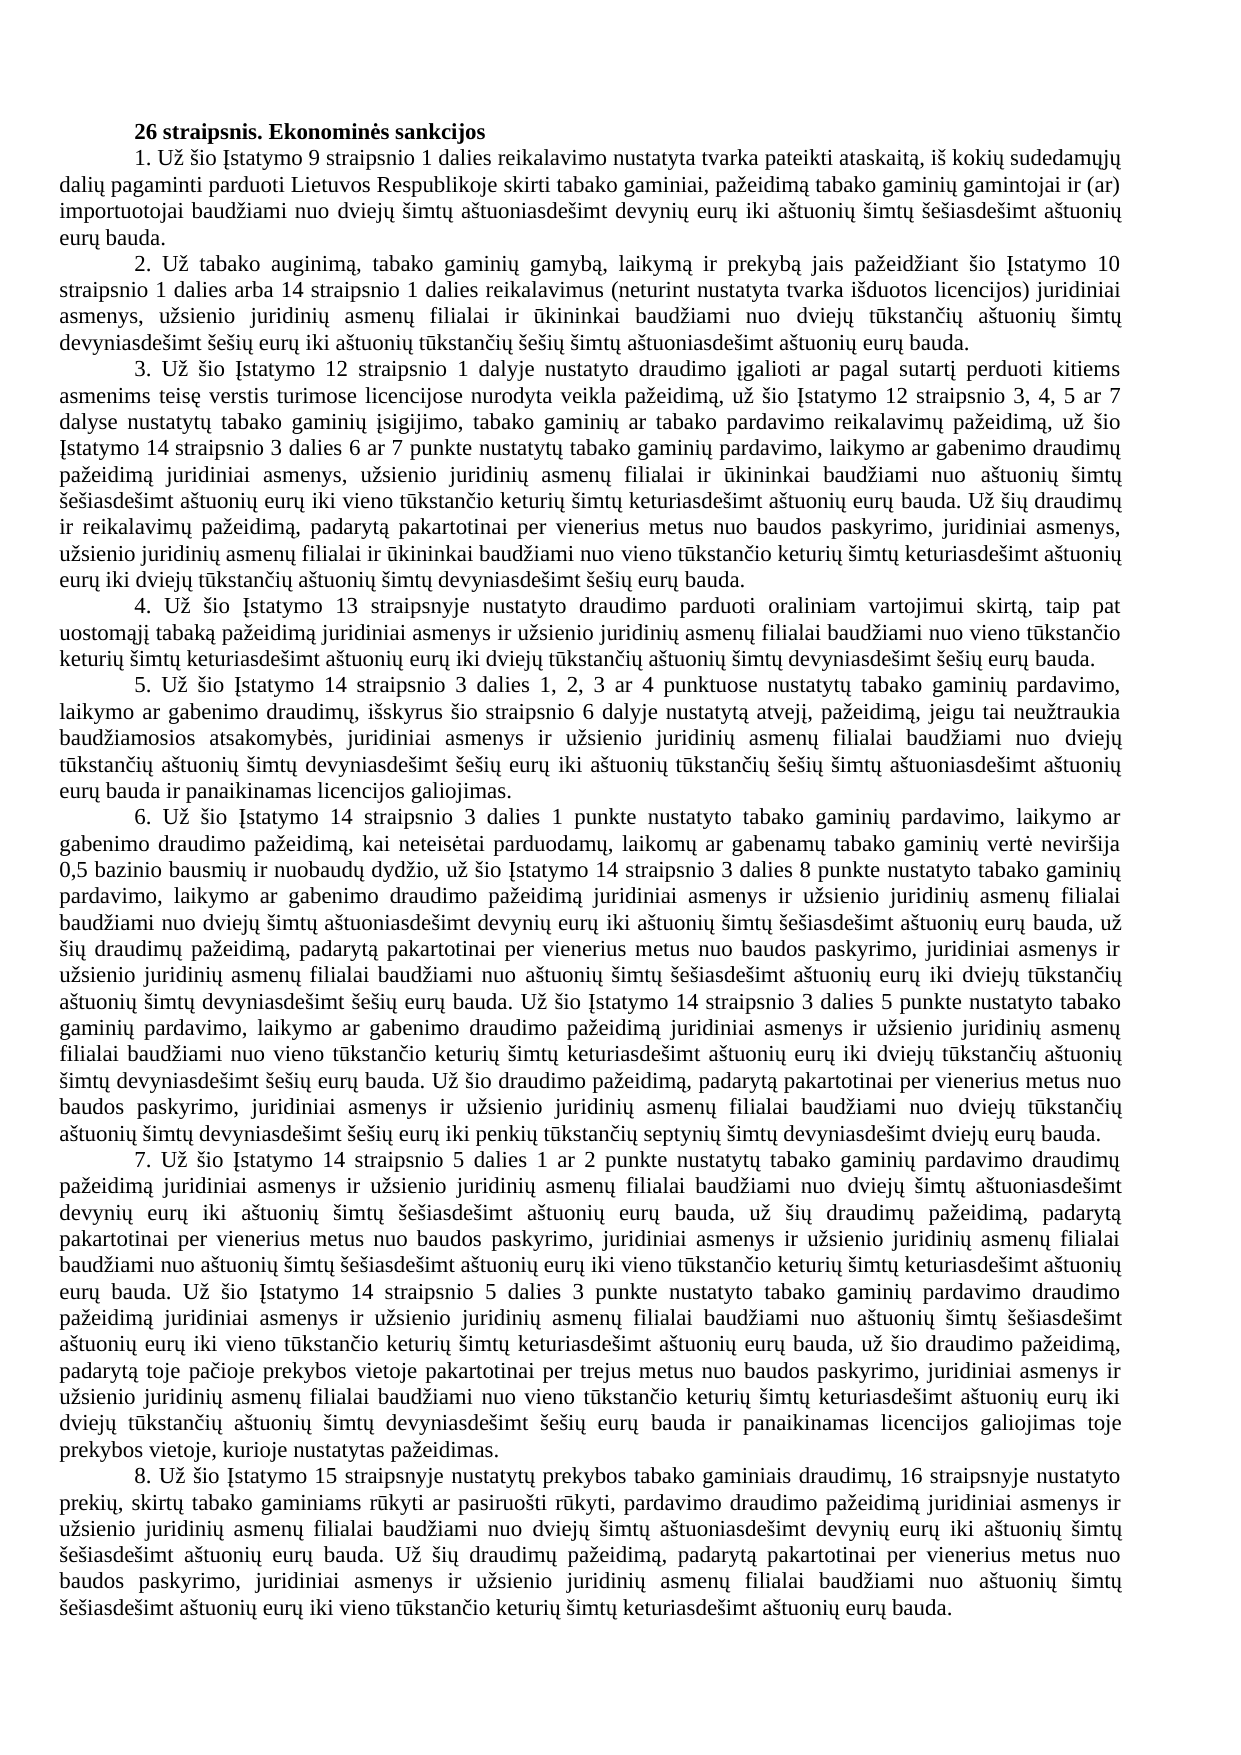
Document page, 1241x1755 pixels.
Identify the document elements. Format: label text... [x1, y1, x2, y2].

text 6. Už šio Įstatymo 14 straipsnio 3 dalies 1 punkte nustatyto tabako gaminių pardavimo, laikymo ar gabenimo draudimo pažeidimą, kai neteisėtai parduodamų, laikomų ar gabenamų tabako gaminių vertė neviršija 0,5 bazinio bausmių ir nuobaudų dydžio, už šio Įstatymo 14 straipsnio 3 dalies 8 punkte nustatyto tabako gaminių pardavimo, laikymo ar gabenimo draudimo pažeidimą juridiniai asmenys ir užsienio juridinių asmenų filialai baudžiami nuo dviejų šimtų aštuoniasdešimt devynių eurų iki aštuonių šimtų šešiasdešimt aštuonių eurų bauda, už šių draudimų pažeidimą, padarytą pakartotinai per vienerius metus nuo baudos paskyrimo, juridiniai asmenys ir užsienio juridinių asmenų filialai baudžiami nuo aštuonių šimtų šešiasdešimt aštuonių eurų iki dviejų tūkstančių aštuonių šimtų devyniasdešimt šešių eurų bauda. Už šio Įstatymo 14 straipsnio 3 dalies 5 punkte nustatyto tabako gaminių pardavimo, laikymo ar gabenimo draudimo pažeidimą juridiniai asmenys ir užsienio juridinių asmenų filialai baudžiami nuo vieno tūkstančio keturių šimtų keturiasdešimt aštuonių eurų iki dviejų tūkstančių aštuonių šimtų devyniasdešimt šešių eurų bauda. Už šio draudimo pažeidimą, padarytą pakartotinai per vienerius metus nuo baudos paskyrimo, juridiniai asmenys ir užsienio juridinių asmenų filialai baudžiami nuo dviejų tūkstančių aštuonių šimtų devyniasdešimt šešių eurų iki penkių tūkstančių septynių šimtų devyniasdešimt dviejų eurų bauda. [59, 803, 1122, 1146]
text 5. Už šio Įstatymo 14 straipsnio 3 dalies 1, 2, 3 ar 4 punktuose nustatytų tabako gaminių pardavimo, laikymo ar gabenimo draudimų, išskyrus šio straipsnio 6 dalyje nustatytą atvejį, pažeidimą, jeigu tai neužtraukia baudžiamosios atsakomybės, juridiniai asmenys ir užsienio juridinių asmenų filialai baudžiami nuo dviejų tūkstančių aštuonių šimtų devyniasdešimt šešių eurų iki aštuonių tūkstančių šešių šimtų aštuoniasdešimt aštuonių eurų bauda ir panaikinamas licencijos galiojimas. [59, 672, 1122, 803]
text 3. Už šio Įstatymo 12 straipsnio 1 dalyje nustatyto draudimo įgalioti ar pagal sutartį perduoti kitiems asmenims teisę verstis turimose licencijose nurodyta veikla pažeidimą, už šio Įstatymo 12 straipsnio 3, 4, 5 ar 7 dalyse nustatytų tabako gaminių įsigijimo, tabako gaminių ar tabako pardavimo reikalavimų pažeidimą, už šio Įstatymo 14 straipsnio 3 dalies 6 ar 7 punkte nustatytų tabako gaminių pardavimo, laikymo ar gabenimo draudimų pažeidimą juridiniai asmenys, užsienio juridinių asmenų filialai ir ūkininkai baudžiami nuo aštuonių šimtų šešiasdešimt aštuonių eurų iki vieno tūkstančio keturių šimtų keturiasdešimt aštuonių eurų bauda. Už šių draudimų ir reikalavimų pažeidimą, padarytą pakartotinai per vienerius metus nuo baudos paskyrimo, juridiniai asmenys, užsienio juridinių asmenų filialai ir ūkininkai baudžiami nuo vieno tūkstančio keturių šimtų keturiasdešimt aštuonių eurų iki dviejų tūkstančių aštuonių šimtų devyniasdešimt šešių eurų bauda. [59, 355, 1122, 592]
text 1. Už šio Įstatymo 9 straipsnio 1 dalies reikalavimo nustatyta tvarka pateikti ataskaitą, iš kokių sudedamųjų dalių pagaminti parduoti Lietuvos Respublikoje skirti tabako gaminiai, pažeidimą tabako gaminių gamintojai ir (ar) importuotojai baudžiami nuo dviejų šimtų aštuoniasdešimt devynių eurų iki aštuonių šimtų šešiasdešimt aštuonių eurų bauda. [59, 144, 1122, 250]
text 7. Už šio Įstatymo 14 straipsnio 5 dalies 1 ar 2 punkte nustatytų tabako gaminių pardavimo draudimų pažeidimą juridiniai asmenys ir užsienio juridinių asmenų filialai baudžiami nuo dviejų šimtų aštuoniasdešimt devynių eurų iki aštuonių šimtų šešiasdešimt aštuonių eurų bauda, už šių draudimų pažeidimą, padarytą pakartotinai per vienerius metus nuo baudos paskyrimo, juridiniai asmenys ir užsienio juridinių asmenų filialai baudžiami nuo aštuonių šimtų šešiasdešimt aštuonių eurų iki vieno tūkstančio keturių šimtų keturiasdešimt aštuonių eurų bauda. Už šio Įstatymo 14 straipsnio 5 dalies 3 punkte nustatyto tabako gaminių pardavimo draudimo pažeidimą juridiniai asmenys ir užsienio juridinių asmenų filialai baudžiami nuo aštuonių šimtų šešiasdešimt aštuonių eurų iki vieno tūkstančio keturių šimtų keturiasdešimt aštuonių eurų bauda, už šio draudimo pažeidimą, padarytą toje pačioje prekybos vietoje pakartotinai per trejus metus nuo baudos paskyrimo, juridiniai asmenys ir užsienio juridinių asmenų filialai baudžiami nuo vieno tūkstančio keturių šimtų keturiasdešimt aštuonių eurų iki dviejų tūkstančių aštuonių šimtų devyniasdešimt šešių eurų bauda ir panaikinamas licencijos galiojimas toje prekybos vietoje, kurioje nustatytas pažeidimas. [59, 1146, 1122, 1462]
text 8. Už šio Įstatymo 15 straipsnyje nustatytų prekybos tabako gaminiais draudimų, 16 straipsnyje nustatyto prekių, skirtų tabako gaminiams rūkyti ar pasiruošti rūkyti, pardavimo draudimo pažeidimą juridiniai asmenys ir užsienio juridinių asmenų filialai baudžiami nuo dviejų šimtų aštuoniasdešimt devynių eurų iki aštuonių šimtų šešiasdešimt aštuonių eurų bauda. Už šių draudimų pažeidimą, padarytą pakartotinai per vienerius metus nuo baudos paskyrimo, juridiniai asmenys ir užsienio juridinių asmenų filialai baudžiami nuo aštuonių šimtų šešiasdešimt aštuonių eurų iki vieno tūkstančio keturių šimtų keturiasdešimt aštuonių eurų bauda. [59, 1462, 1122, 1620]
text 4. Už šio Įstatymo 13 straipsnyje nustatyto draudimo parduoti oraliniam vartojimui skirtą, taip pat uostomąjį tabaką pažeidimą juridiniai asmenys ir užsienio juridinių asmenų filialai baudžiami nuo vieno tūkstančio keturių šimtų keturiasdešimt aštuonių eurų iki dviejų tūkstančių aštuonių šimtų devyniasdešimt šešių eurų bauda. [59, 592, 1122, 672]
text 26 straipsnis. Ekonominės sankcijos [59, 118, 1122, 144]
text 2. Už tabako auginimą, tabako gaminių gamybą, laikymą ir prekybą jais pažeidžiant šio Įstatymo 10 straipsnio 1 dalies arba 14 straipsnio 1 dalies reikalavimus (neturint nustatyta tvarka išduotos licencijos) juridiniai asmenys, užsienio juridinių asmenų filialai ir ūkininkai baudžiami nuo dviejų tūkstančių aštuonių šimtų devyniasdešimt šešių eurų iki aštuonių tūkstančių šešių šimtų aštuoniasdešimt aštuonių eurų bauda. [59, 250, 1122, 355]
